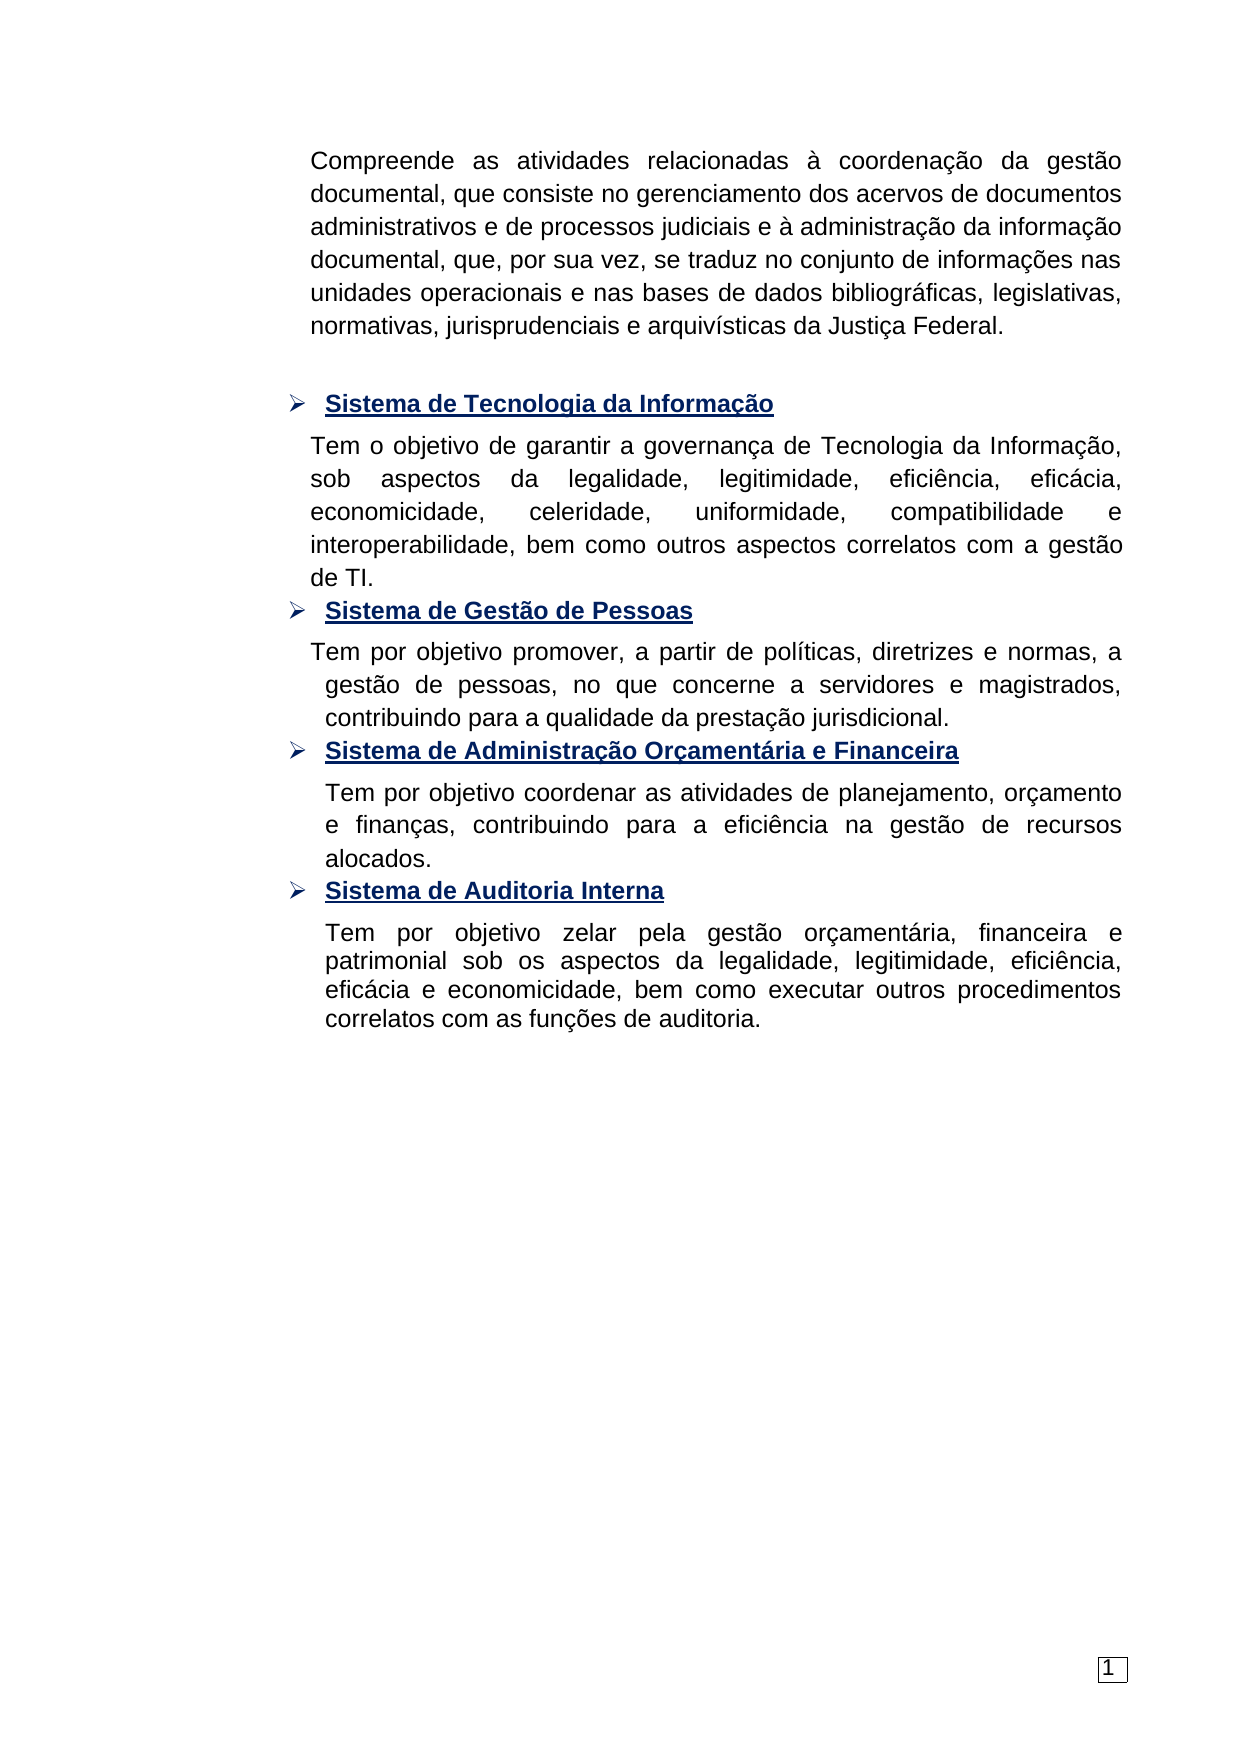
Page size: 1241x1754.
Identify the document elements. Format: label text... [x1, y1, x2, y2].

list Sistema de Administração Orçamentária e Financeira [288, 736, 1240, 765]
text Tem por objetivo coordenar as atividades de planejamento, orçamento e finanças, contribuindo para a eficiência na gestão de recursos alocados. [325, 777, 1122, 872]
text Tem por objetivo promover, a partir de políticas, diretrizes e normas, a gestão de pessoas, no que concerne a servidores e magistrados, contribuindo para a qualidade da prestação jurisdicional. [310, 637, 1123, 732]
list Sistema de Auditoria Interna [288, 877, 1240, 905]
text Compreende as atividades relacionadas à coordenação da gestão documental, que consiste no gerenciamento dos acervos de documentos administrativos e de processos judiciais e à administração da informação documental, que, por sua vez, se traduz no conjunto de informações nas unidades operacionais e nas bases de dados bibliográficas, legislativas, normativas, jurisprudenciais e arquivísticas da Justiça Federal. [310, 146, 1123, 340]
text Tem por objetivo zelar pela gestão orçamentária, financeira e patrimonial sob os aspectos da legalidade, legitimidade, eficiência, eficácia e economicidade, bem como executar outros procedimentos correlatos com as funções de auditoria. [325, 917, 1123, 1032]
list Sistema de Tecnologia da Informação [287, 389, 1240, 418]
text Tem o objetivo de garantir a governança de Tecnologia da Informação, sob aspectos da legalidade, legitimidade, eficiência, eficácia, economicidade, celeridade, uniformidade, compatibilidade e interoperabilidade, bem como outros aspectos correlatos com a gestão de TI. [310, 431, 1123, 592]
list Sistema de Gestão de Pessoas [287, 596, 1240, 625]
